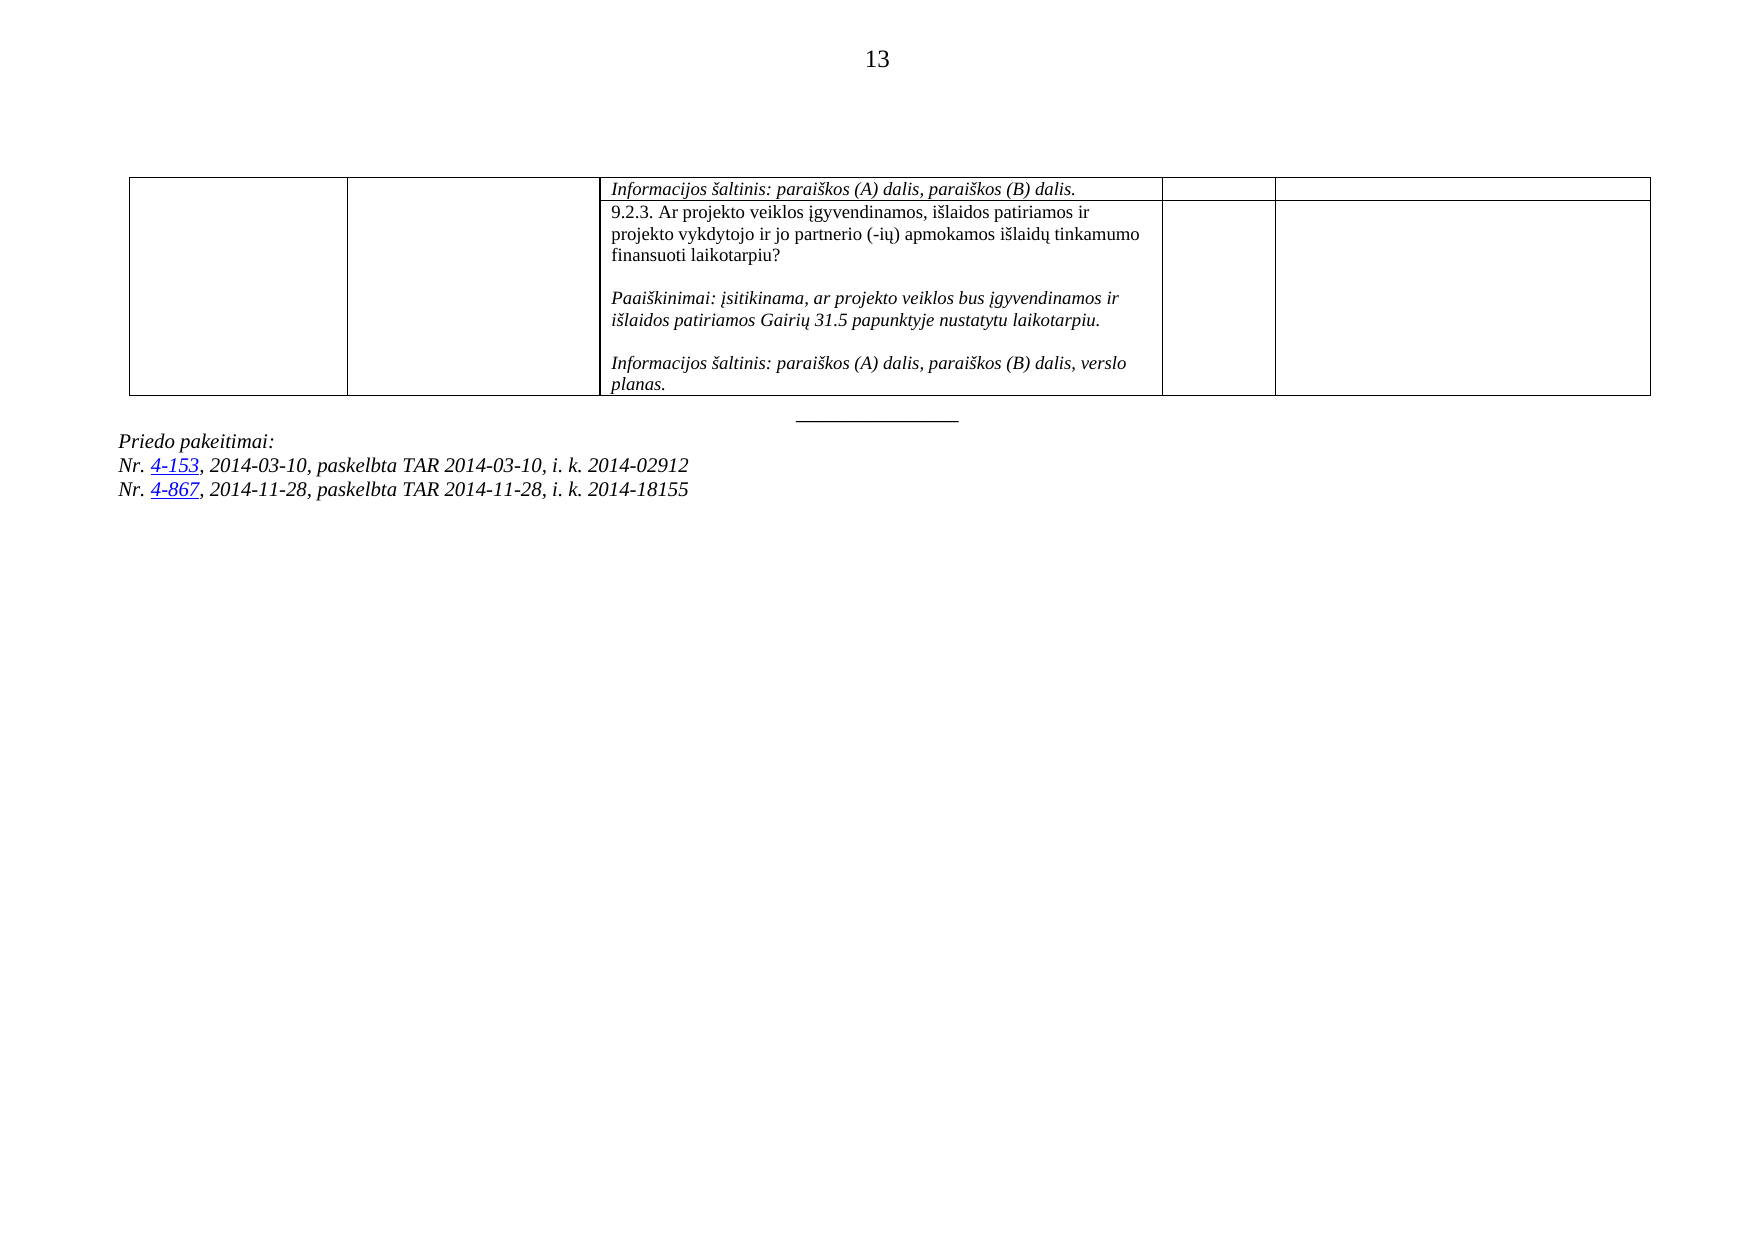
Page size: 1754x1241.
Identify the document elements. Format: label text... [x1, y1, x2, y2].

table_cell [130, 178, 347, 395]
table_cell 9.2.3. Ar projekto veiklos įgyvendinamos, išlaidos patiriamos ir projekto vykdytojo ir jo partnerio (-ių) apmokamos išlaidų tinkamumo finansuoti laikotarpiu? Paaiškinimai: įsitikinama, ar projekto veiklos bus įgyvendinamos ir išlaidos patiriamos Gairių 31.5 papunktyje nustatytu laikotarpiu. Informacijos šaltinis: paraiškos (A) dalis, paraiškos (B) dalis, verslo planas. [601, 201, 1162, 395]
text Nr. 4-867, 2014-11-28, paskelbta TAR 2014-11-28, i. k. 2014-18155 [118, 477, 1636, 501]
table_cell [348, 178, 599, 395]
table_cell [1163, 201, 1275, 395]
table_cell Informacijos šaltinis: paraiškos (A) dalis, paraiškos (B) dalis. [601, 178, 1162, 200]
table_cell [1276, 201, 1650, 395]
text Priedo pakeitimai: [118, 429, 1636, 453]
table_cell [1163, 178, 1275, 200]
text _____________ [118, 396, 1636, 425]
text Nr. 4-153, 2014-03-10, paskelbta TAR 2014-03-10, i. k. 2014-02912 [118, 453, 1636, 477]
table_cell [1276, 178, 1650, 200]
